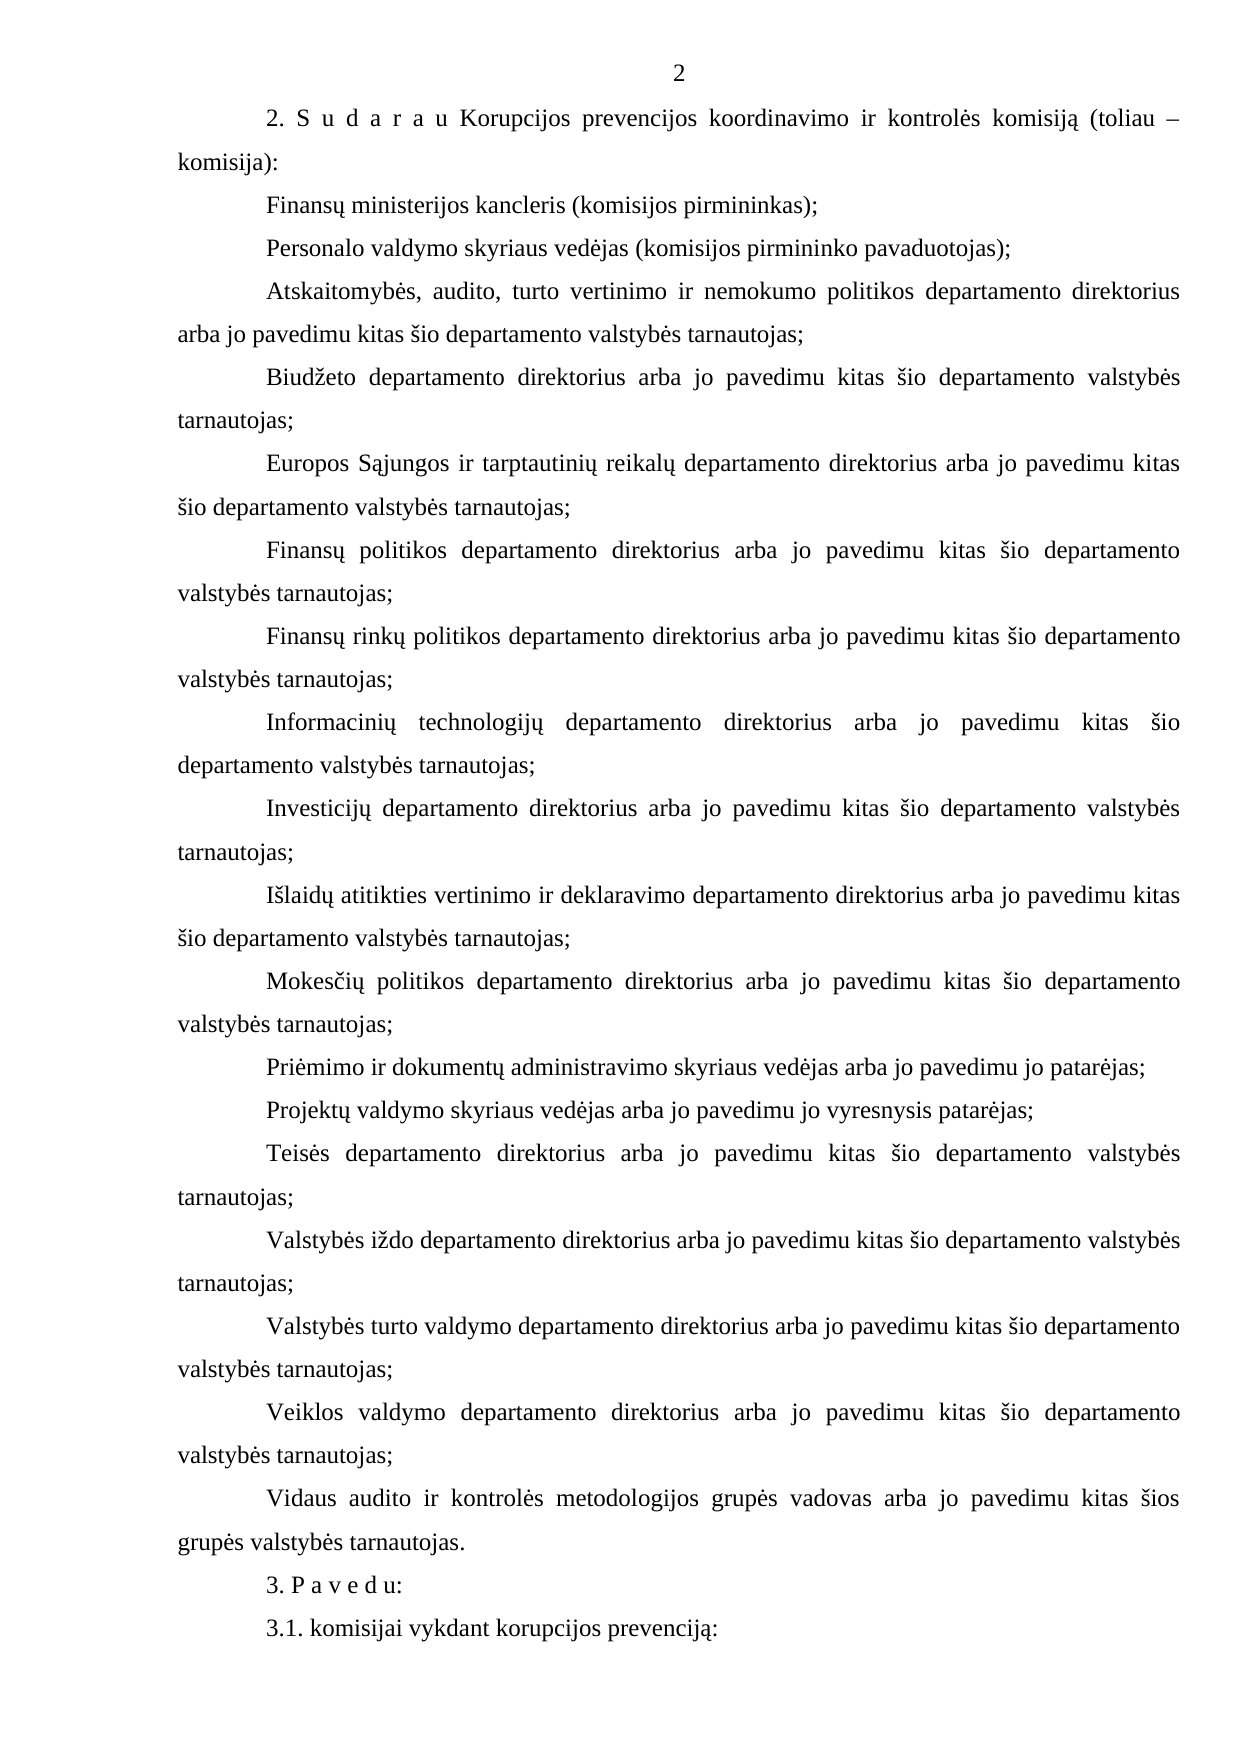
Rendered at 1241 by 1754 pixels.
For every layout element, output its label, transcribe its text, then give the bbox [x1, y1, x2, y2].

text Valstybės iždo departamento direktorius arba jo pavedimu kitas šio departamento valstybės tarnautojas; [177, 1225, 1181, 1297]
text Biudžeto departamento direktorius arba jo pavedimu kitas šio departamento valstybės tarnautojas; [177, 362, 1181, 434]
text Informacinių technologijų departamento direktorius arba jo pavedimu kitas šio departamento valstybės tarnautojas; [177, 707, 1181, 779]
text Europos Sąjungos ir tarptautinių reikalų departamento direktorius arba jo pavedimu kitas šio departamento valstybės tarnautojas; [177, 448, 1181, 520]
text Finansų politikos departamento direktorius arba jo pavedimu kitas šio departamento valstybės tarnautojas; [177, 535, 1181, 607]
text 2. S u d a r a u Korupcijos prevencijos koordinavimo ir kontrolės komisiją (toliau – komisija): [177, 103, 1181, 175]
text 3. P a v e d u: [177, 1570, 1181, 1598]
text Išlaidų atitikties vertinimo ir deklaravimo departamento direktorius arba jo pavedimu kitas šio departamento valstybės tarnautojas; [177, 880, 1181, 952]
text Mokesčių politikos departamento direktorius arba jo pavedimu kitas šio departamento valstybės tarnautojas; [177, 966, 1181, 1038]
text Personalo valdymo skyriaus vedėjas (komisijos pirmininko pavaduotojas); [177, 233, 1181, 262]
text Investicijų departamento direktorius arba jo pavedimu kitas šio departamento valstybės tarnautojas; [177, 793, 1181, 865]
text Atskaitomybės, audito, turto vertinimo ir nemokumo politikos departamento direktorius arba jo pavedimu kitas šio departamento valstybės tarnautojas; [177, 276, 1181, 348]
text Teisės departamento direktorius arba jo pavedimu kitas šio departamento valstybės tarnautojas; [177, 1138, 1181, 1210]
text Finansų rinkų politikos departamento direktorius arba jo pavedimu kitas šio departamento valstybės tarnautojas; [177, 621, 1181, 693]
text Projektų valdymo skyriaus vedėjas arba jo pavedimu jo vyresnysis patarėjas; [177, 1095, 1181, 1124]
text Valstybės turto valdymo departamento direktorius arba jo pavedimu kitas šio departamento valstybės tarnautojas; [177, 1311, 1181, 1383]
text Priėmimo ir dokumentų administravimo skyriaus vedėjas arba jo pavedimu jo patarėjas; [177, 1052, 1181, 1081]
text 3.1. komisijai vykdant korupcijos prevenciją: [177, 1613, 1181, 1642]
text Finansų ministerijos kancleris (komisijos pirmininkas); [177, 190, 1181, 218]
text Vidaus audito ir kontrolės metodologijos grupės vadovas arba jo pavedimu kitas šios grupės valstybės tarnautojas. [177, 1483, 1181, 1555]
text Veiklos valdymo departamento direktorius arba jo pavedimu kitas šio departamento valstybės tarnautojas; [177, 1397, 1181, 1469]
